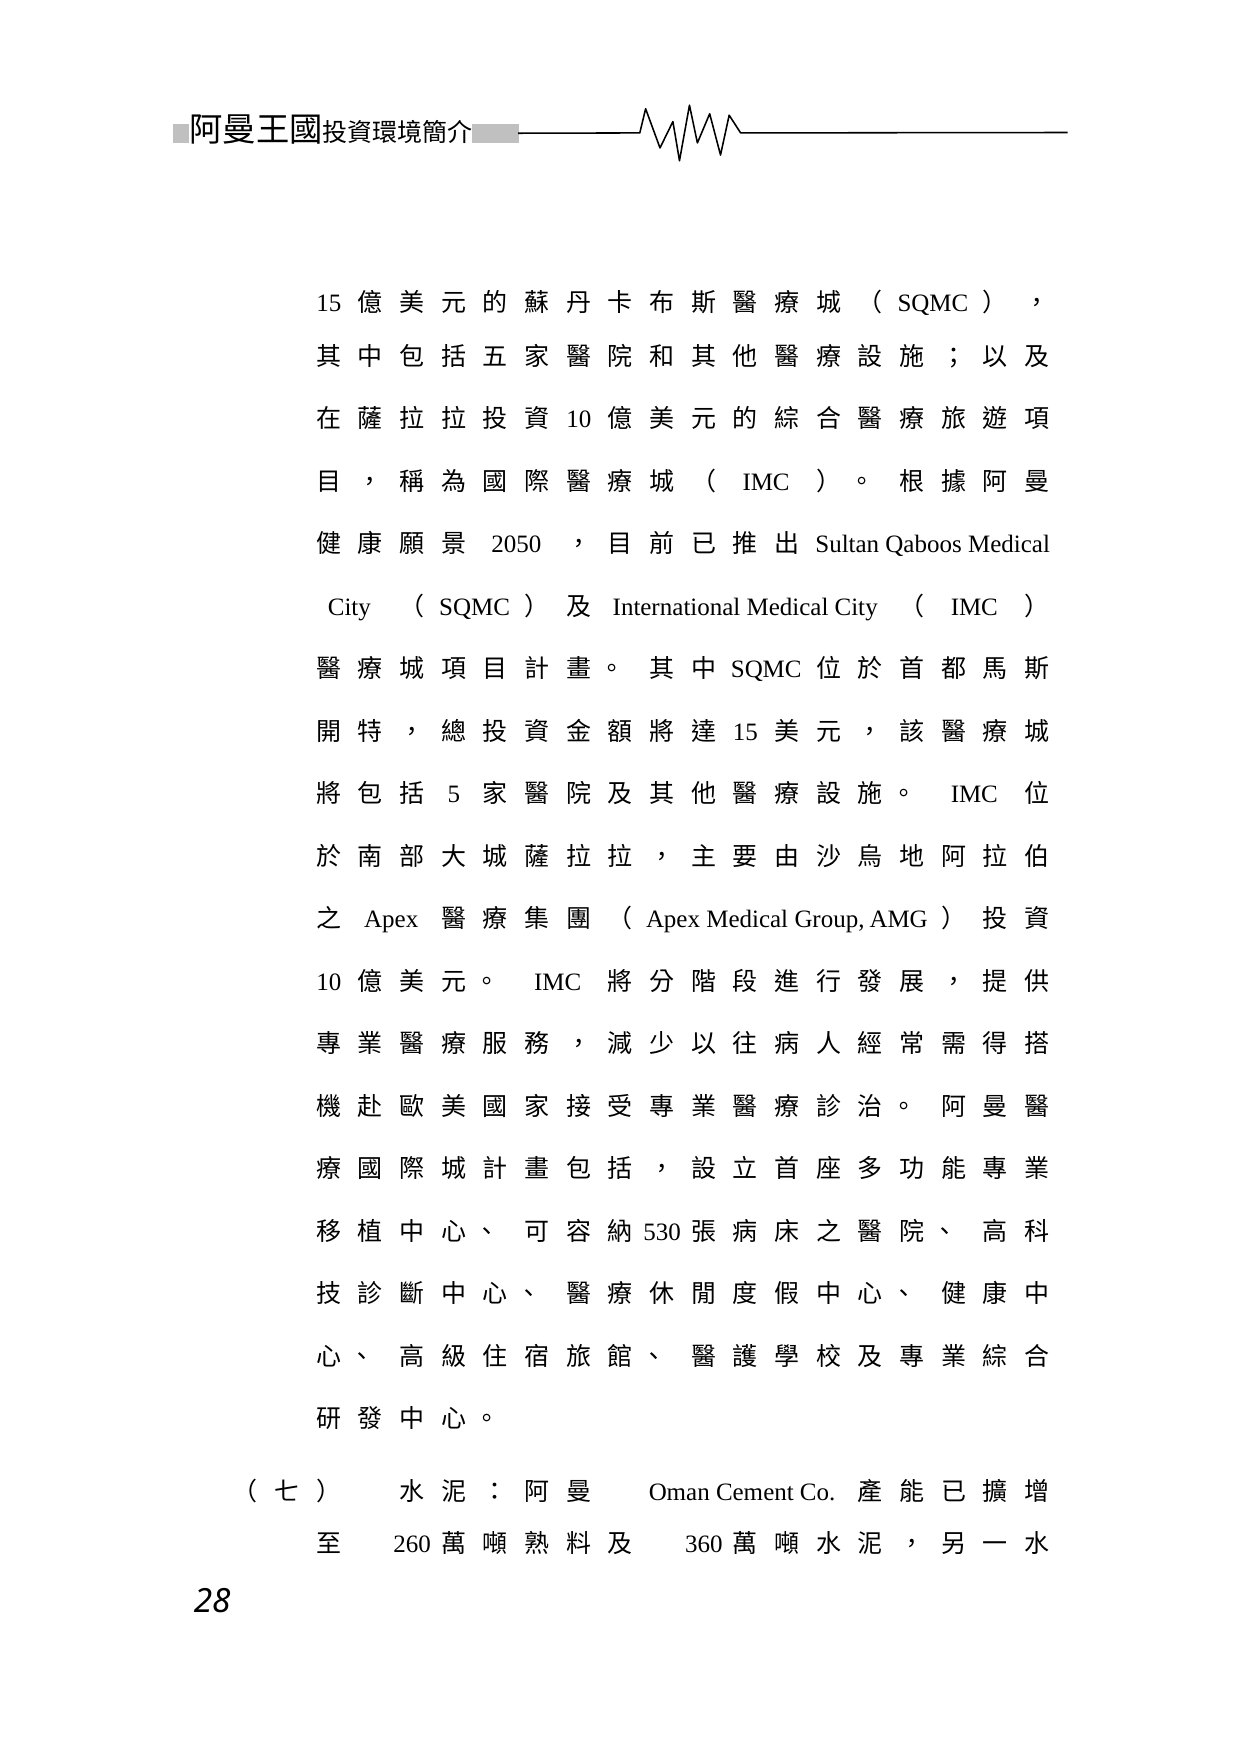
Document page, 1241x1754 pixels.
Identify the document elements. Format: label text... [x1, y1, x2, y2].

text 15億美元的蘇丹卡布斯醫療城（SQMC），其中包括五家醫院和其他醫療設施；以及在薩拉拉投資10億美元的綜合醫療旅遊項目，稱為國際醫療城（IMC）。根據阿曼健康願景2050，目前已推出Sultan Qaboos Medical City（SQMC）及International Medical City（IMC）醫療城項目計畫。其中SQMC位於首都馬斯開特，總投資金額將達15美元，該醫療城將包括5家醫院及其他醫療設施。IMC位於南部大城薩拉拉，主要由沙烏地阿拉伯之Apex醫療集團（Apex Medical Group, AMG）投資10億美元。IMC將分階段進行發展，提供專業醫療服務，減少以往病人經常需得搭機赴歐美國家接受專業醫療診治。阿曼醫療國際城計畫包括，設立首座多功能專業移植中心、可容納530張病床之醫院、高科技診斷中心、醫療休閒度假中心、健康中心、高級住宿旅館、醫護學校及專業綜合研發中心。 [207, 250, 1058, 1438]
text （七） 水泥：阿曼 Oman Cement Co. 產能已擴增至 260萬噸熟料及 360萬噸水泥，另一水 [207, 1438, 1058, 1563]
